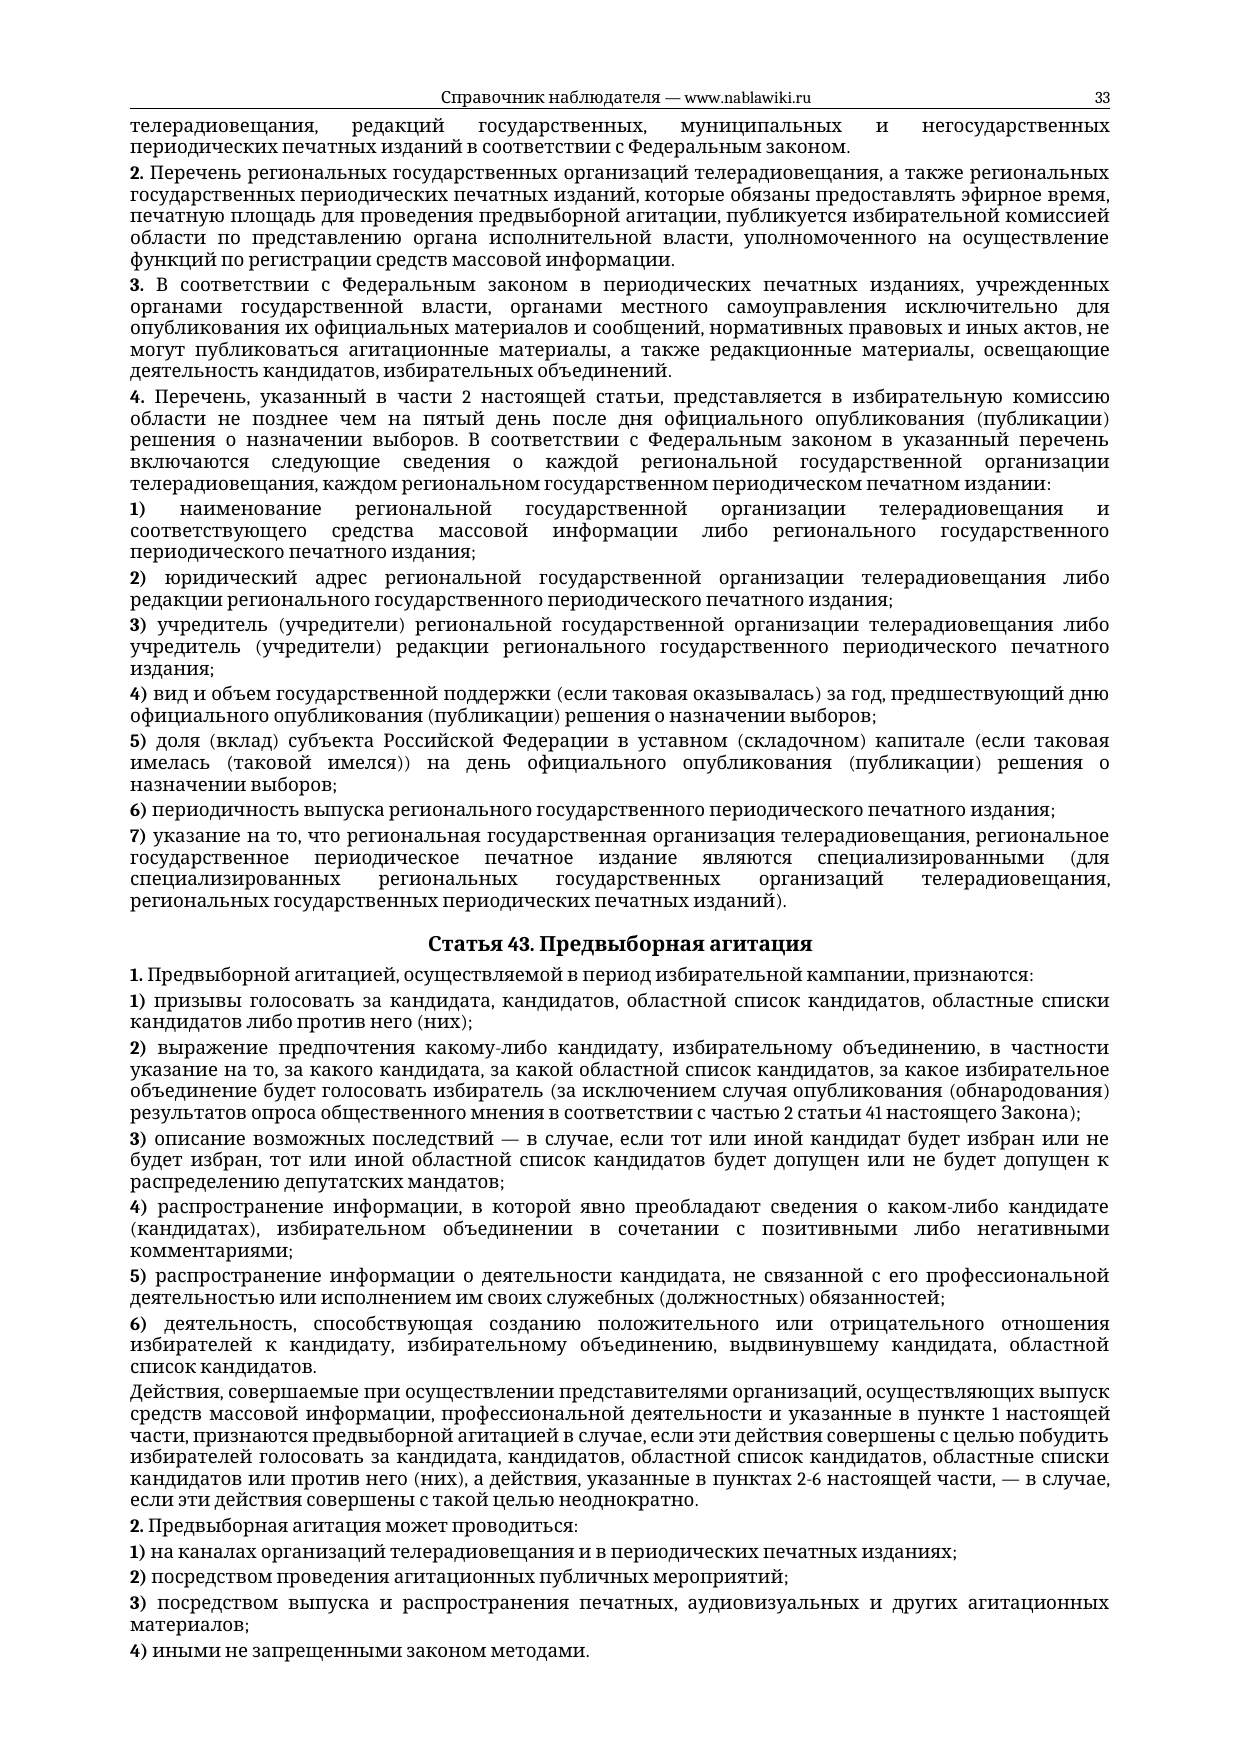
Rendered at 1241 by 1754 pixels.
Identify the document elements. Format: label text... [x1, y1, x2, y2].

text телерадиовещания, редакций государственных, муниципальных и негосударственных периодических печатных изданий в соответствии с Федеральным законом. [130, 116, 1110, 159]
text 2) посредством проведения агитационных публичных мероприятий; [130, 1567, 1110, 1589]
text 1) на каналах организаций телерадиовещания и в периодических печатных изданиях; [130, 1541, 1110, 1563]
text 7) указание на то, что региональная государственная организация телерадиовещания, региональное государственное периодическое печатное издание являются специализированными (для специализированных региональных государственных организаций телерадиовещания, региональных государственных периодических печатных изданий). [130, 826, 1110, 912]
text 5) распространение информации о деятельности кандидата, не связанной с его профессиональной деятельностью или исполнением им своих служебных (должностных) обязанностей; [130, 1266, 1110, 1309]
text 6) деятельность, способствующая созданию положительного или отрицательного отношения избирателей к кандидату, избирательному объединению, выдвинувшему кандидата, областной список кандидатов. [130, 1313, 1110, 1378]
text 2) юридический адрес региональной государственной организации телерадиовещания либо редакции регионального государственного периодического печатного издания; [130, 568, 1110, 611]
text 4) распространение информации, в которой явно преобладают сведения о каком-либо кандидате (кандидатах), избирательном объединении в сочетании с позитивными либо негативными комментариями; [130, 1197, 1110, 1262]
text 3. В соответствии с Федеральным законом в периодических печатных изданиях, учрежденных органами государственной власти, органами местного самоуправления исключительно для опубликования их официальных материалов и сообщений, нормативных правовых и иных актов, не могут публиковаться агитационные материалы, а также редакционные материалы, освещающие деятельность кандидатов, избирательных объединений. [130, 275, 1110, 383]
text 3) учредитель (учредители) региональной государственной организации телерадиовещания либо учредитель (учредители) редакции регионального государственного периодического печатного издания; [130, 615, 1110, 679]
text 2) выражение предпочтения какому-либо кандидату, избирательному объединению, в частности указание на то, за какого кандидата, за какой областной список кандидатов, за какое избирательное объединение будет голосовать избиратель (за исключением случая опубликования (обнародования) результатов опроса общественного мнения в соответствии с частью 2 статьи 41 настоящего Закона); [130, 1038, 1110, 1124]
text 1) наименование региональной государственной организации телерадиовещания и соответствующего средства массовой информации либо регионального государственного периодического печатного издания; [130, 499, 1110, 563]
text 4) вид и объем государственной поддержки (если таковая оказывалась) за год, предшествующий дню официального опубликования (публикации) решения о назначении выборов; [130, 684, 1110, 727]
text 3) посредством выпуска и распространения печатных, аудиовизуальных и других агитационных материалов; [130, 1593, 1110, 1636]
text 4) иными не запрещенными законом методами. [130, 1640, 1110, 1662]
text 1. Предвыборной агитацией, осуществляемой в период избирательной кампании, признаются: [130, 965, 1110, 986]
text 2. Перечень региональных государственных организаций телерадиовещания, а также региональных государственных периодических печатных изданий, которые обязаны предоставлять эфирное время, печатную площадь для проведения предвыборной агитации, публикуется избирательной комиссией области по представлению органа исполнительной власти, уполномоченного на осуществление функций по регистрации средств массовой информации. [130, 163, 1110, 271]
text 4. Перечень, указанный в части 2 настоящей статьи, представляется в избирательную комиссию области не позднее чем на пятый день после дня официального опубликования (публикации) решения о назначении выборов. В соответствии с Федеральным законом в указанный перечень включаются следующие сведения о каждой региональной государственной организации телерадиовещания, каждом региональном государственном периодическом печатном издании: [130, 387, 1110, 494]
text 1) призывы голосовать за кандидата, кандидатов, областной список кандидатов, областные списки кандидатов либо против него (них); [130, 991, 1110, 1034]
subtitle Статья 43. Предвыборная агитация [130, 933, 1110, 957]
text Действия, совершаемые при осуществлении представителями организаций, осуществляющих выпуск средств массовой информации, профессиональной деятельности и указанные в пункте 1 настоящей части, признаются предвыборной агитацией в случае, если эти действия совершены с целью побудить избирателей голосовать за кандидата, кандидатов, областной список кандидатов, областные списки кандидатов или против него (них), а действия, указанные в пунктах 2-6 настоящей части, — в случае, если эти действия совершены с такой целью неоднократно. [130, 1382, 1110, 1511]
text 6) периодичность выпуска регионального государственного периодического печатного издания; [130, 800, 1110, 821]
text 5) доля (вклад) субъекта Российской Федерации в уставном (складочном) капитале (если таковая имелась (таковой имелся)) на день официального опубликования (публикации) решения о назначении выборов; [130, 731, 1110, 796]
text 3) описание возможных последствий — в случае, если тот или иной кандидат будет избран или не будет избран, тот или иной областной список кандидатов будет допущен или не будет допущен к распределению депутатских мандатов; [130, 1128, 1110, 1193]
text 2. Предвыборная агитация может проводиться: [130, 1516, 1110, 1537]
